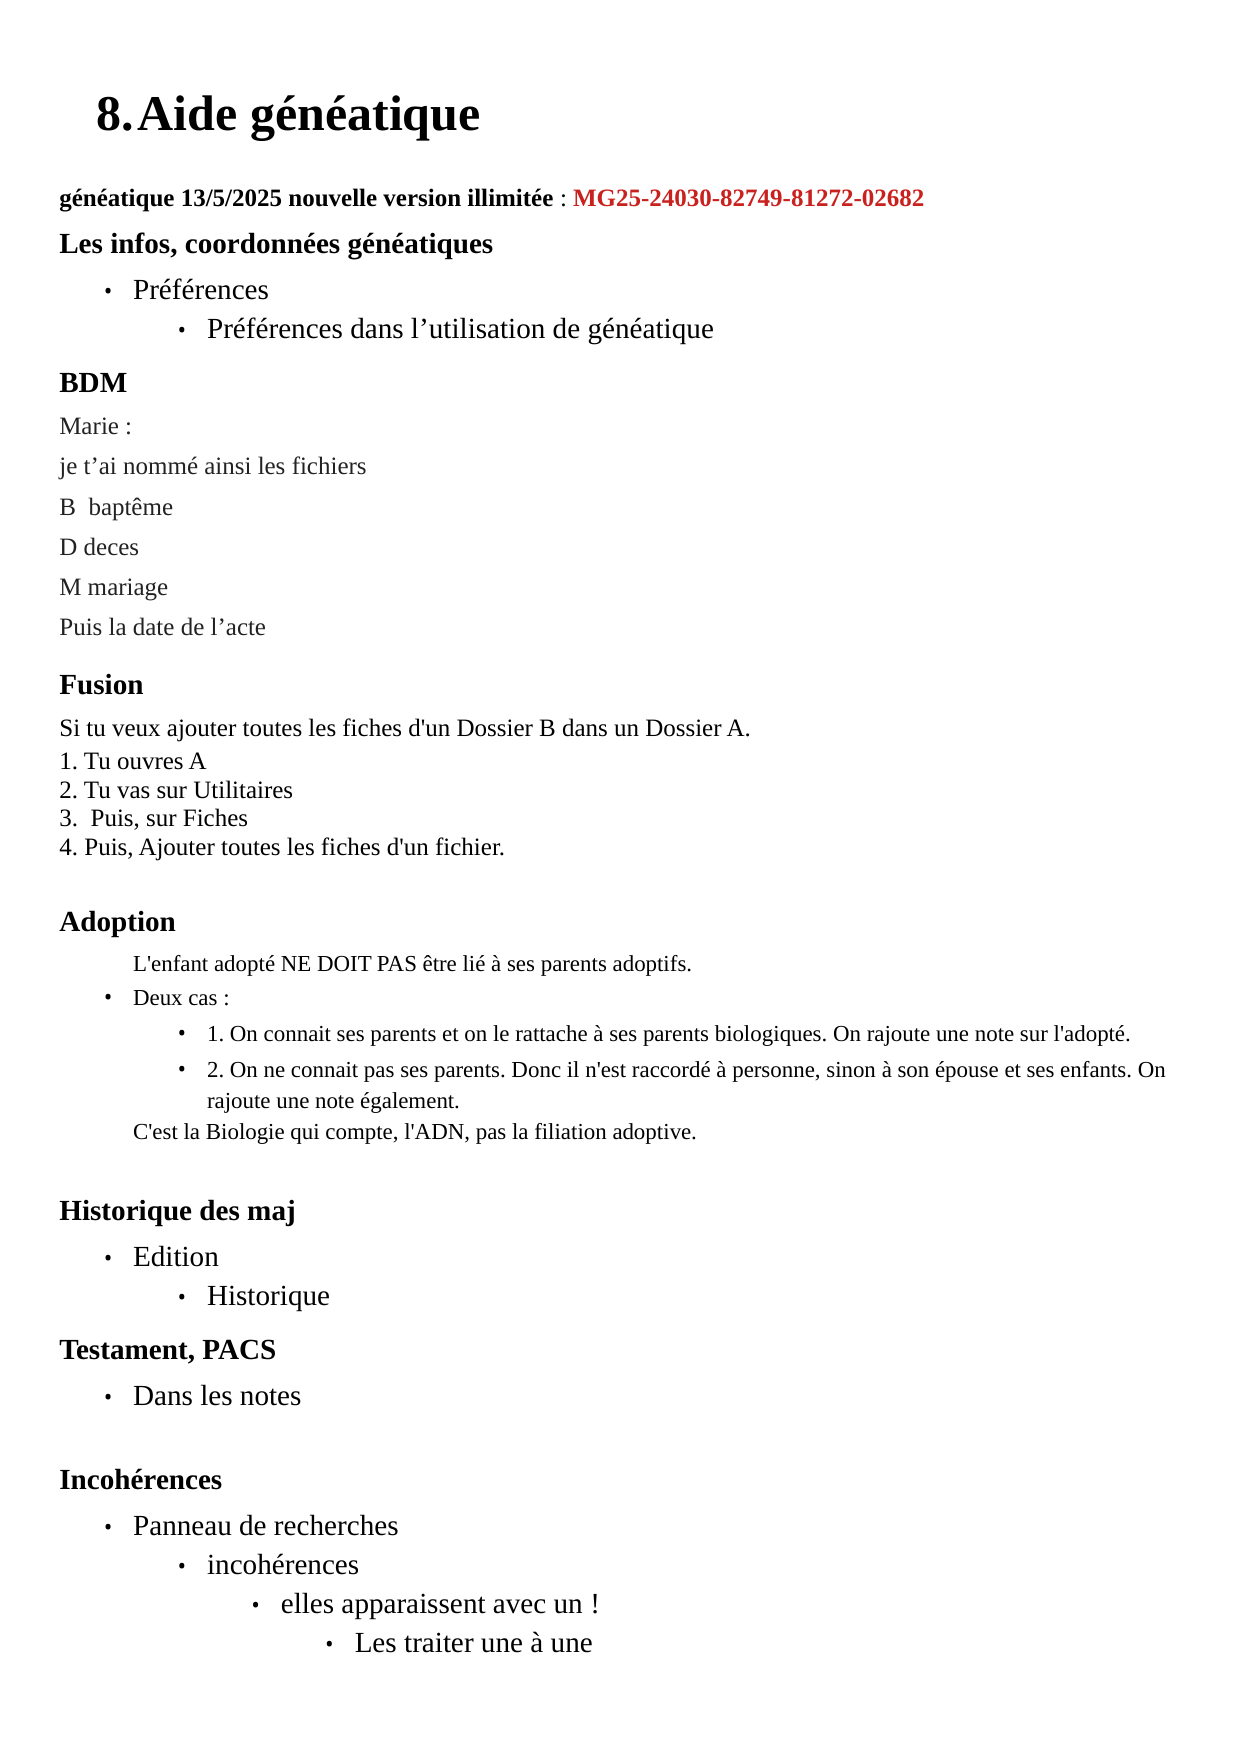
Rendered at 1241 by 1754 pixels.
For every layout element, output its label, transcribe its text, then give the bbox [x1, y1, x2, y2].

subtitle Incohérences [59, 1462, 1181, 1495]
text L'enfant adopté NE DOIT PAS être lié à ses parents adoptifs. [133, 950, 1181, 977]
text 3. Puis, sur Fiches [59, 803, 1181, 832]
text je t’ai nommé ainsi les fichiers B baptême D deces M mariage Puis la date de l’acte [59, 451, 1181, 641]
subtitle Les infos, coordonnées généatiques [59, 226, 1181, 260]
subtitle Fusion [59, 667, 1181, 701]
list Edition [103, 1239, 1181, 1273]
list elles apparaissent avec un ! [251, 1586, 1181, 1620]
text 1. Tu ouvres A [59, 746, 1181, 775]
subtitle Testament, PACS [59, 1332, 1181, 1365]
subtitle Aide généatique [96, 84, 1181, 142]
list incohérences [177, 1547, 1181, 1581]
list Préférences dans l’utilisation de généatique [177, 311, 1181, 345]
subtitle Historique des maj [59, 1193, 1181, 1226]
list Deux cas : [103, 981, 1181, 1012]
subtitle Adoption [59, 904, 1181, 938]
list Historique [177, 1278, 1181, 1312]
text Si tu veux ajouter toutes les fiches d'un Dossier B dans un Dossier A. [59, 713, 1181, 742]
list 1. On connait ses parents et on le rattache à ses parents biologiques. On rajoute une note sur l'adopté. [177, 1017, 1181, 1048]
text C'est la Biologie qui compte, l'ADN, pas la filiation adoptive. [133, 1118, 1181, 1144]
text Marie : [59, 411, 1181, 440]
list Les traiter une à une [325, 1625, 1181, 1659]
text 2. Tu vas sur Utilitaires [59, 775, 1181, 803]
list 2. On ne connait pas ses parents. Donc il n'est raccordé à personne, sinon à son épouse et ses enfants. On rajoute une note également. [177, 1052, 1181, 1114]
list généatique 13/5/2025 nouvelle version illimitée : MG25-24030-82749-81272-02682 [59, 183, 1181, 212]
list Panneau de recherches [103, 1508, 1181, 1542]
subtitle BDM [59, 365, 1181, 399]
list Dans les notes [103, 1378, 1181, 1412]
list Préférences [103, 272, 1181, 306]
text 4. Puis, Ajouter toutes les fiches d'un fichier. [59, 832, 1181, 861]
